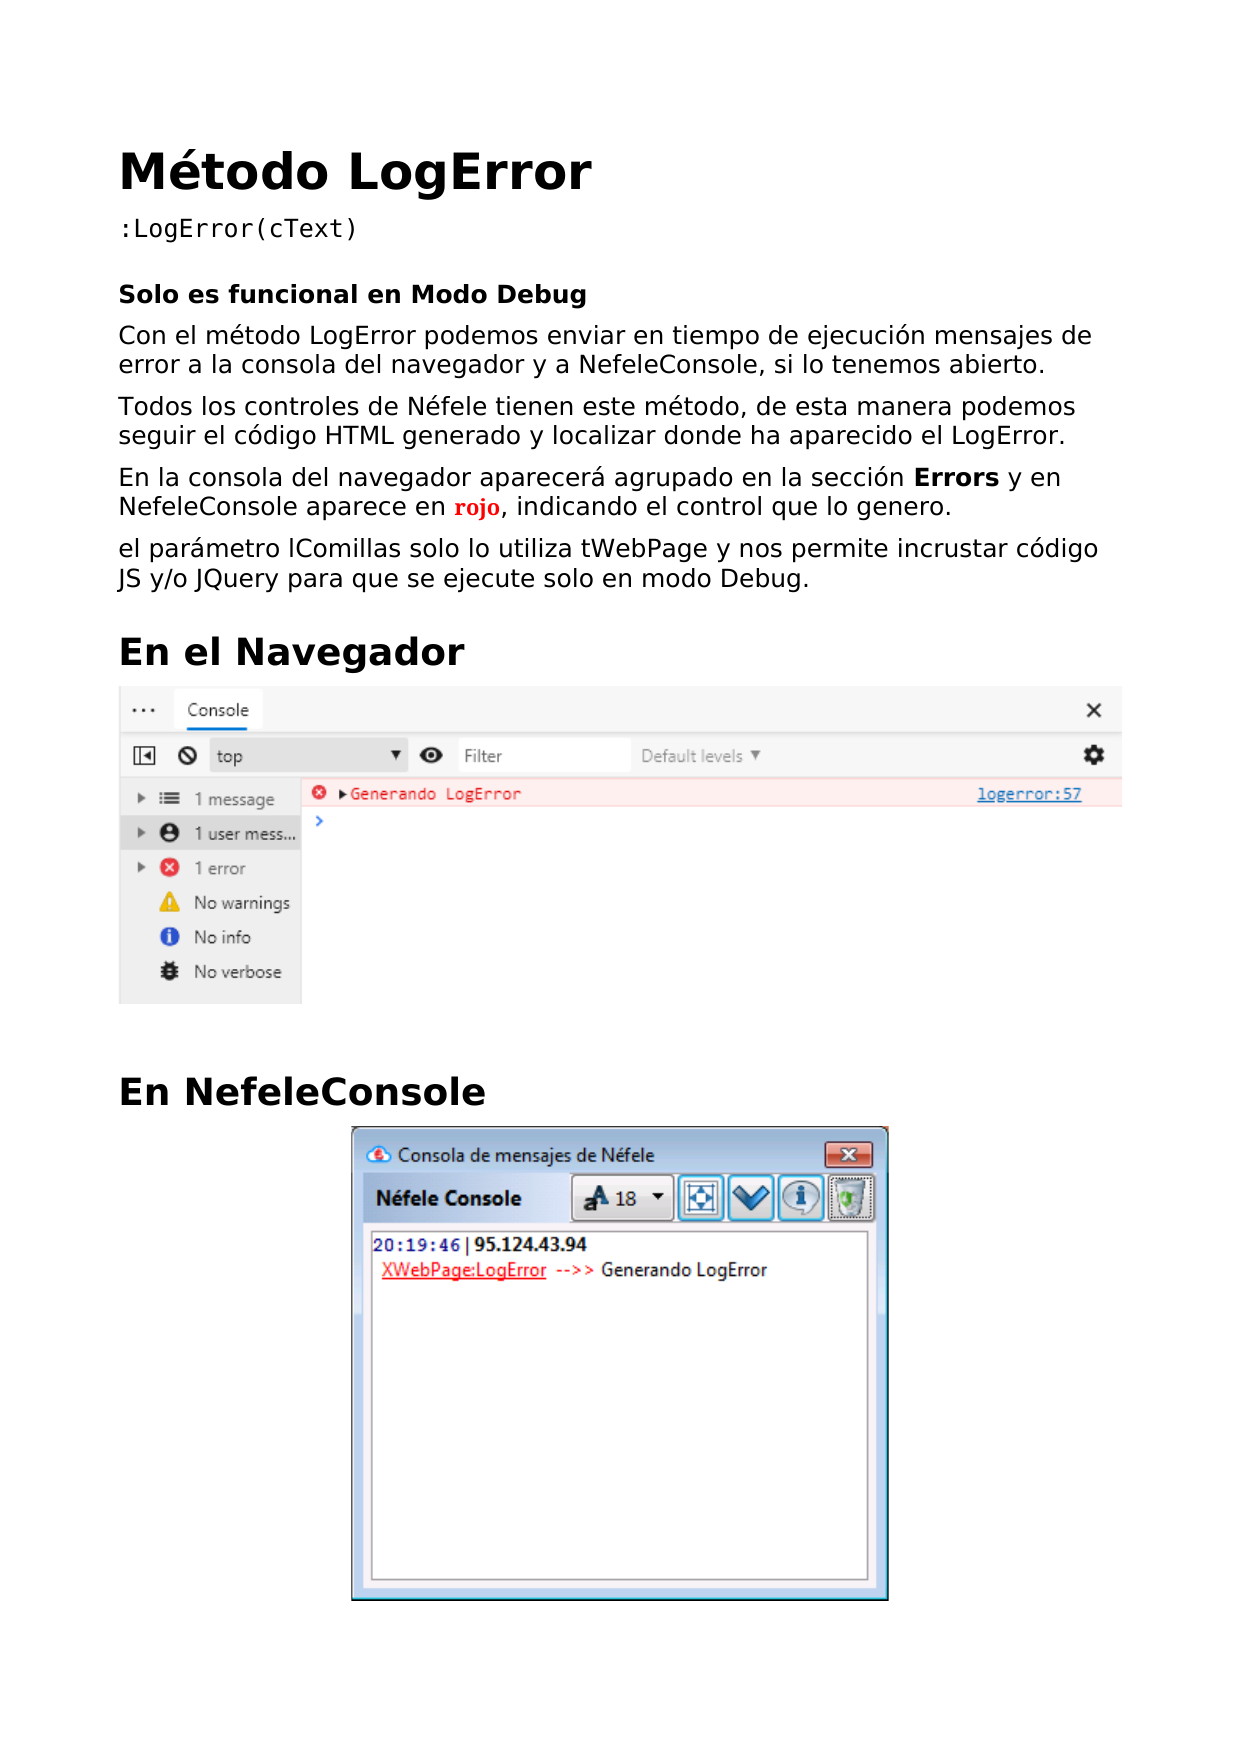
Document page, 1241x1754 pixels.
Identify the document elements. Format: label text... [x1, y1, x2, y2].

subtitle En el Navegador [118, 630, 1122, 674]
text el parámetro lComillas solo lo utiliza tWebPage y nos permite incrustar código JS y/o JQuery para que se ejecute solo en modo Debug. [118, 534, 1122, 593]
subtitle Método LogError [118, 143, 1122, 201]
picture [118, 686, 1123, 1004]
subtitle En NefeleConsole [118, 1071, 1122, 1114]
subtitle Solo es funcional en Modo Debug [118, 280, 1122, 309]
text Todos los controles de Néfele tienen este método, de esta manera podemos seguir el código HTML generado y localizar donde ha aparecido el LogError. [118, 392, 1122, 451]
text :LogError(cText) [118, 214, 1122, 243]
text En la consola del navegador aparecerá agrupado en la sección Errors y en NefeleConsole aparece en rojo, indicando el control que lo genero. [118, 463, 1122, 522]
picture [351, 1126, 889, 1601]
text Con el método LogError podemos enviar en tiempo de ejecución mensajes de error a la consola del navegador y a NefeleConsole, si lo tenemos abierto. [118, 321, 1122, 380]
